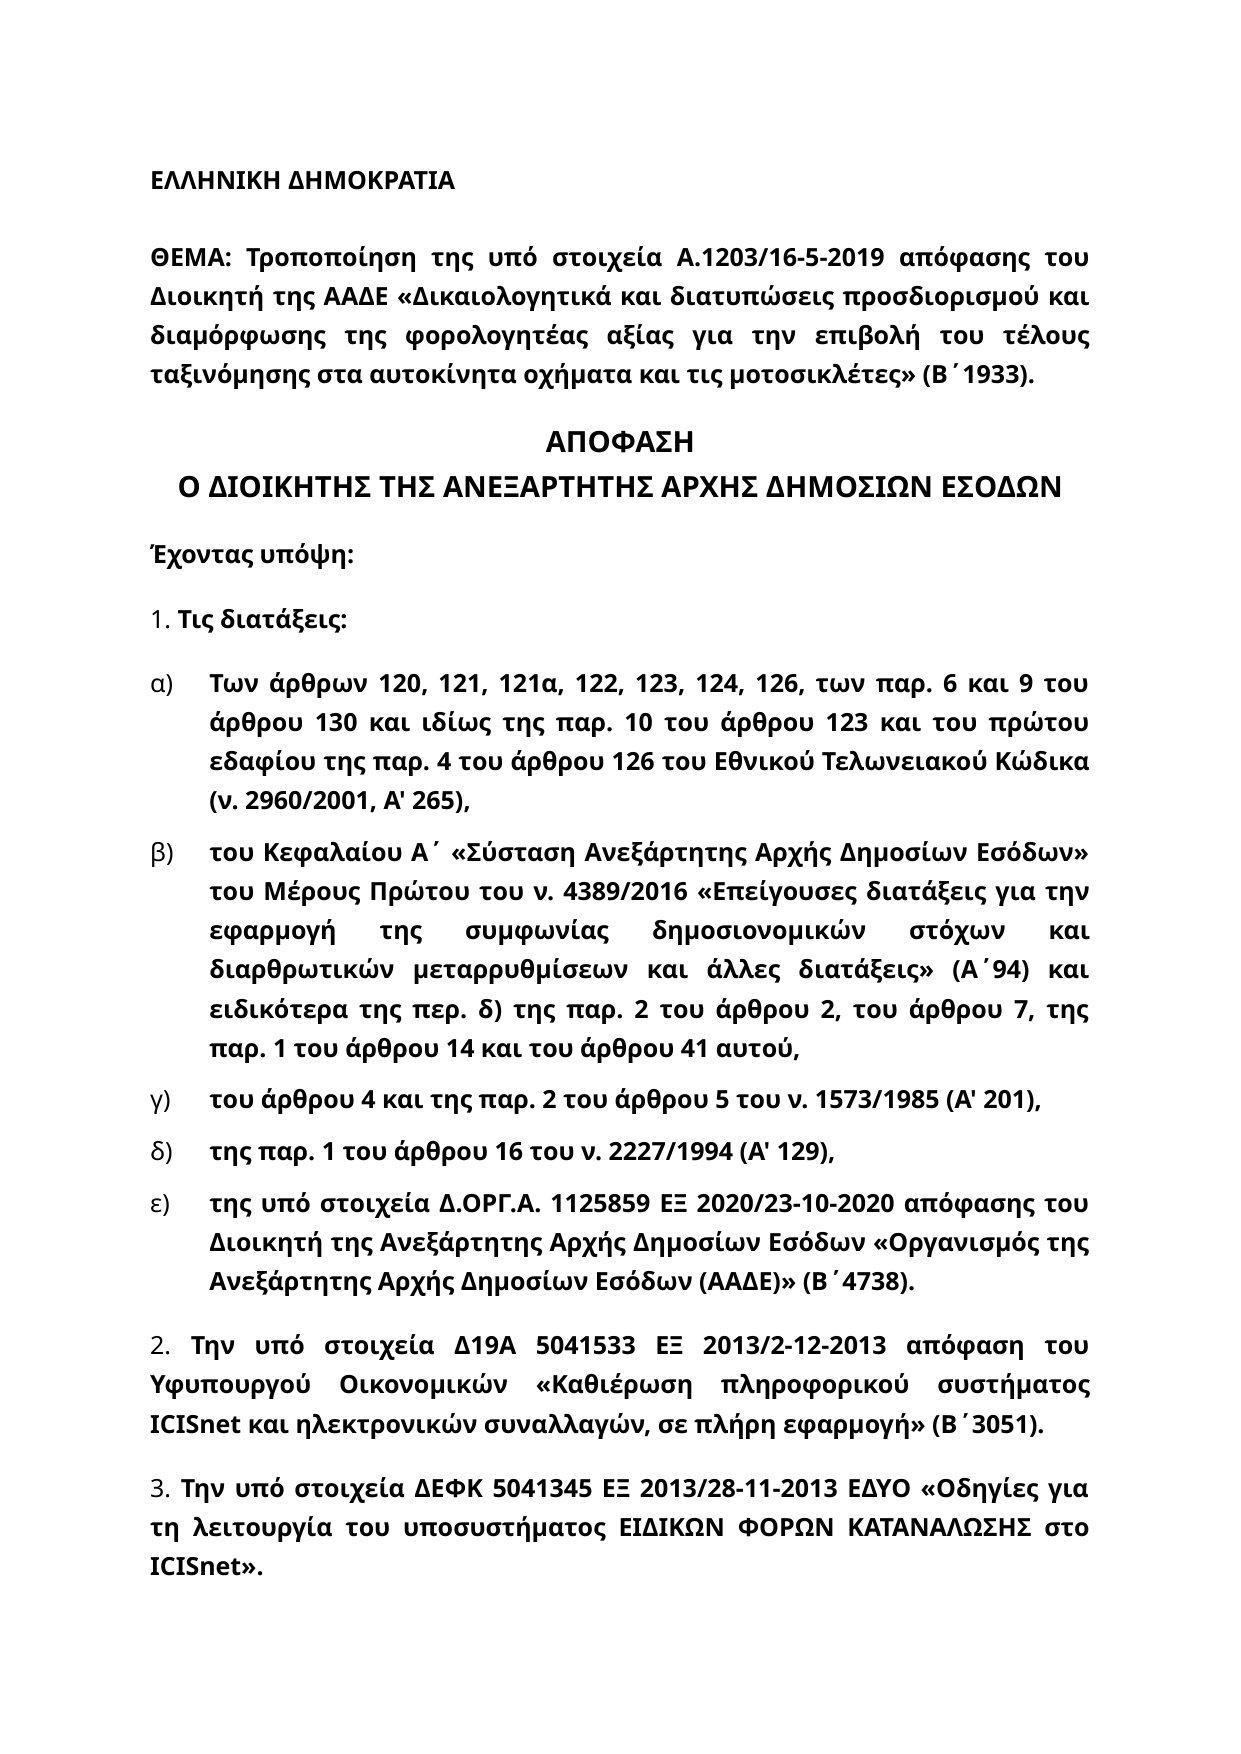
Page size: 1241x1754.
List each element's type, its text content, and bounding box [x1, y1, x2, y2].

title ΕΛΛΗΝΙΚΗ ΔΗΜΟΚΡΑΤΙΑ [150, 162, 1090, 197]
text 3. Την υπό στοιχεία ΔΕΦΚ 5041345 ΕΞ 2013/28-11-2013 ΕΔΥΟ «Οδηγίες για τη λειτουργία του υποσυστήματος ΕΙΔΙΚΩΝ ΦΟΡΩΝ ΚΑΤΑΝΑΛΩΣΗΣ στο ICISnet». [150, 1470, 1090, 1583]
list δ) της παρ. 1 του άρθρου 16 του ν. 2227/1994 (Α' 129), [150, 1134, 1090, 1168]
list ε) της υπό στοιχεία Δ.ΟΡΓ.Α. 1125859 ΕΞ 2020/23-10-2020 απόφασης του Διοικητή της Ανεξάρτητης Αρχής Δημοσίων Εσόδων «Οργανισμός της Ανεξάρτητης Αρχής Δημοσίων Εσόδων (ΑΑΔΕ)» (Β΄4738). [150, 1185, 1090, 1298]
text 2. Την υπό στοιχεία Δ19Α 5041533 ΕΞ 2013/2-12-2013 απόφαση του Υφυπουργού Οικονομικών «Καθιέρωση πληροφορικού συστήματος ICISnet και ηλεκτρονικών συναλλαγών, σε πλήρη εφαρμογή» (Β΄3051). [150, 1328, 1090, 1440]
text Έχοντας υπόψη: [150, 537, 1090, 571]
text ΑΠΟΦΑΣΗ Ο ΔΙΟΙΚΗΤΗΣ ΤΗΣ ΑΝΕΞΑΡΤΗΤΗΣ ΑΡΧΗΣ ΔΗΜΟΣΙΩΝ ΕΣΟΔΩΝ [150, 421, 1090, 506]
list β) του Κεφαλαίου Α΄ «Σύσταση Ανεξάρτητης Αρχής Δημοσίων Εσόδων» του Μέρους Πρώτου του ν. 4389/2016 «Επείγουσες διατάξεις για την εφαρμογή της συμφωνίας δημοσιονομικών στόχων και διαρθρωτικών μεταρρυθμίσεων και άλλες διατάξεις» (Α΄94) και ειδικότερα της περ. δ) της παρ. 2 του άρθρου 2, του άρθρου 7, της παρ. 1 του άρθρου 14 και του άρθρου 41 αυτού, [150, 834, 1090, 1064]
list γ) του άρθρου 4 και της παρ. 2 του άρθρου 5 του ν. 1573/1985 (Α' 201), [150, 1082, 1090, 1116]
text 1. Τις διατάξεις: [150, 601, 1090, 635]
text ΘΕΜΑ: Τροποποίηση της υπό στοιχεία Α.1203/16-5-2019 απόφασης του Διοικητή της ΑΑΔΕ «Δικαιολογητικά και διατυπώσεις προσδιορισμού και διαμόρφωσης της φορολογητέας αξίας για την επιβολή του τέλους ταξινόμησης στα αυτοκίνητα οχήματα και τις μοτοσικλέτες» (Β΄1933). [150, 239, 1090, 391]
list α) Των άρθρων 120, 121, 121α, 122, 123, 124, 126, των παρ. 6 και 9 του άρθρου 130 και ιδίως της παρ. 10 του άρθρου 123 και του πρώτου εδαφίου της παρ. 4 του άρθρου 126 του Εθνικού Τελωνειακού Κώδικα (ν. 2960/2001, Α' 265), [150, 665, 1090, 817]
